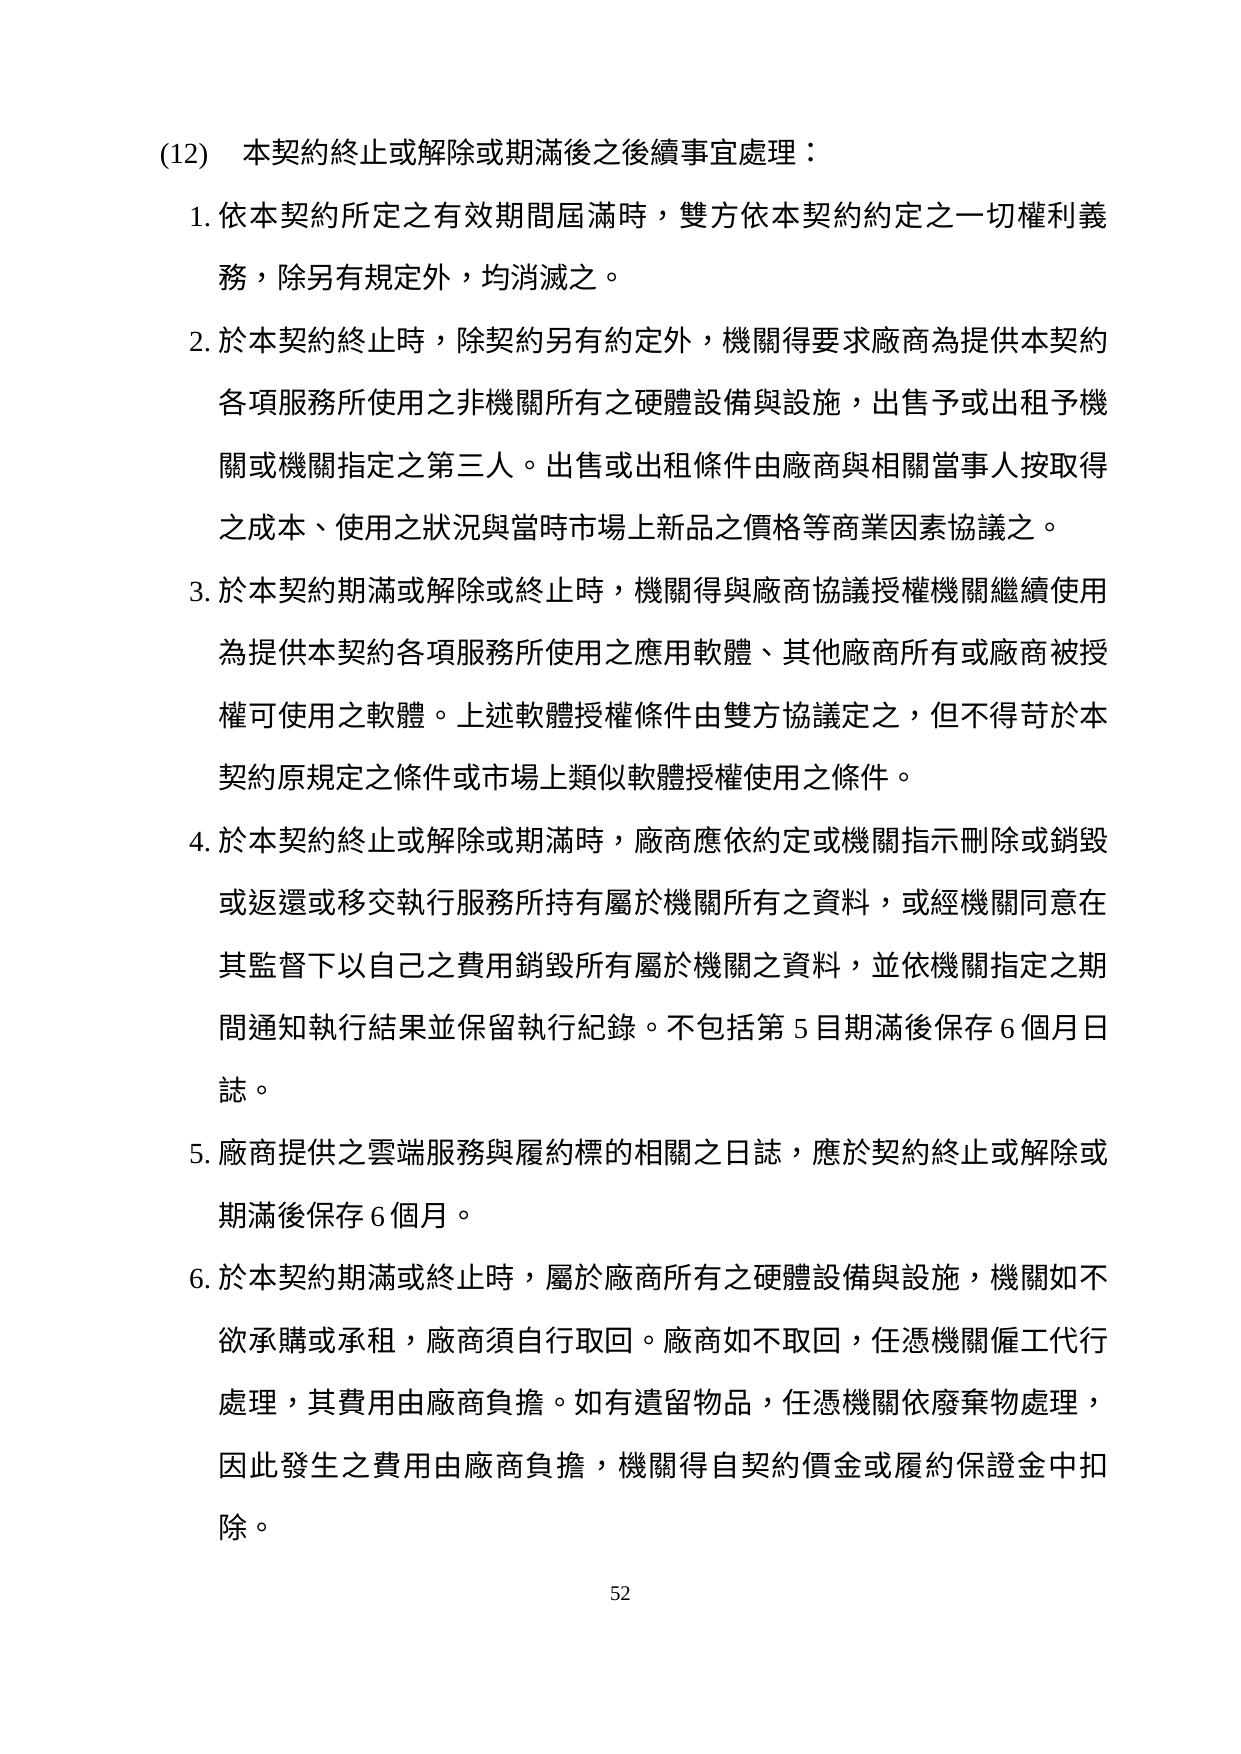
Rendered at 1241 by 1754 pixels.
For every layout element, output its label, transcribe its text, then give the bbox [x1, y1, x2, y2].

list 於本契約期滿或解除或終止時，機關得與廠商協議授權機關繼續使用為提供本契約各項服務所使用之應用軟體、其他廠商所有或廠商被授權可使用之軟體。上述軟體授權條件由雙方協議定之，但不得苛於本契約原規定之條件或市場上類似軟體授權使用之條件。 [189, 547, 1110, 797]
list 於本契約期滿或終止時，屬於廠商所有之硬體設備與設施，機關如不欲承購或承租，廠商須自行取回。廠商如不取回，任憑機關僱工代行處理，其費用由廠商負擔。如有遺留物品，任憑機關依廢棄物處理，因此發生之費用由廠商負擔，機關得自契約價金或履約保證金中扣除。 [189, 1234, 1110, 1547]
list 廠商提供之雲端服務與履約標的相關之日誌，應於契約終止或解除或期滿後保存6個月。 [189, 1109, 1110, 1234]
list 依本契約所定之有效期間屆滿時，雙方依本契約約定之一切權利義務，除另有規定外，均消滅之。 [189, 172, 1110, 297]
list 於本契約終止時，除契約另有約定外，機關得要求廠商為提供本契約各項服務所使用之非機關所有之硬體設備與設施，出售予或出租予機關或機關指定之第三人。出售或出租條件由廠商與相關當事人按取得之成本、使用之狀況與當時市場上新品之價格等商業因素協議之。 [189, 297, 1110, 547]
list 本契約終止或解除或期滿後之後續事宜處理： [159, 109, 1110, 172]
list 於本契約終止或解除或期滿時，廠商應依約定或機關指示刪除或銷毀或返還或移交執行服務所持有屬於機關所有之資料，或經機關同意在其監督下以自己之費用銷毀所有屬於機關之資料，並依機關指定之期間通知執行結果並保留執行紀錄。不包括第5目期滿後保存6個月日誌。 [189, 797, 1110, 1109]
